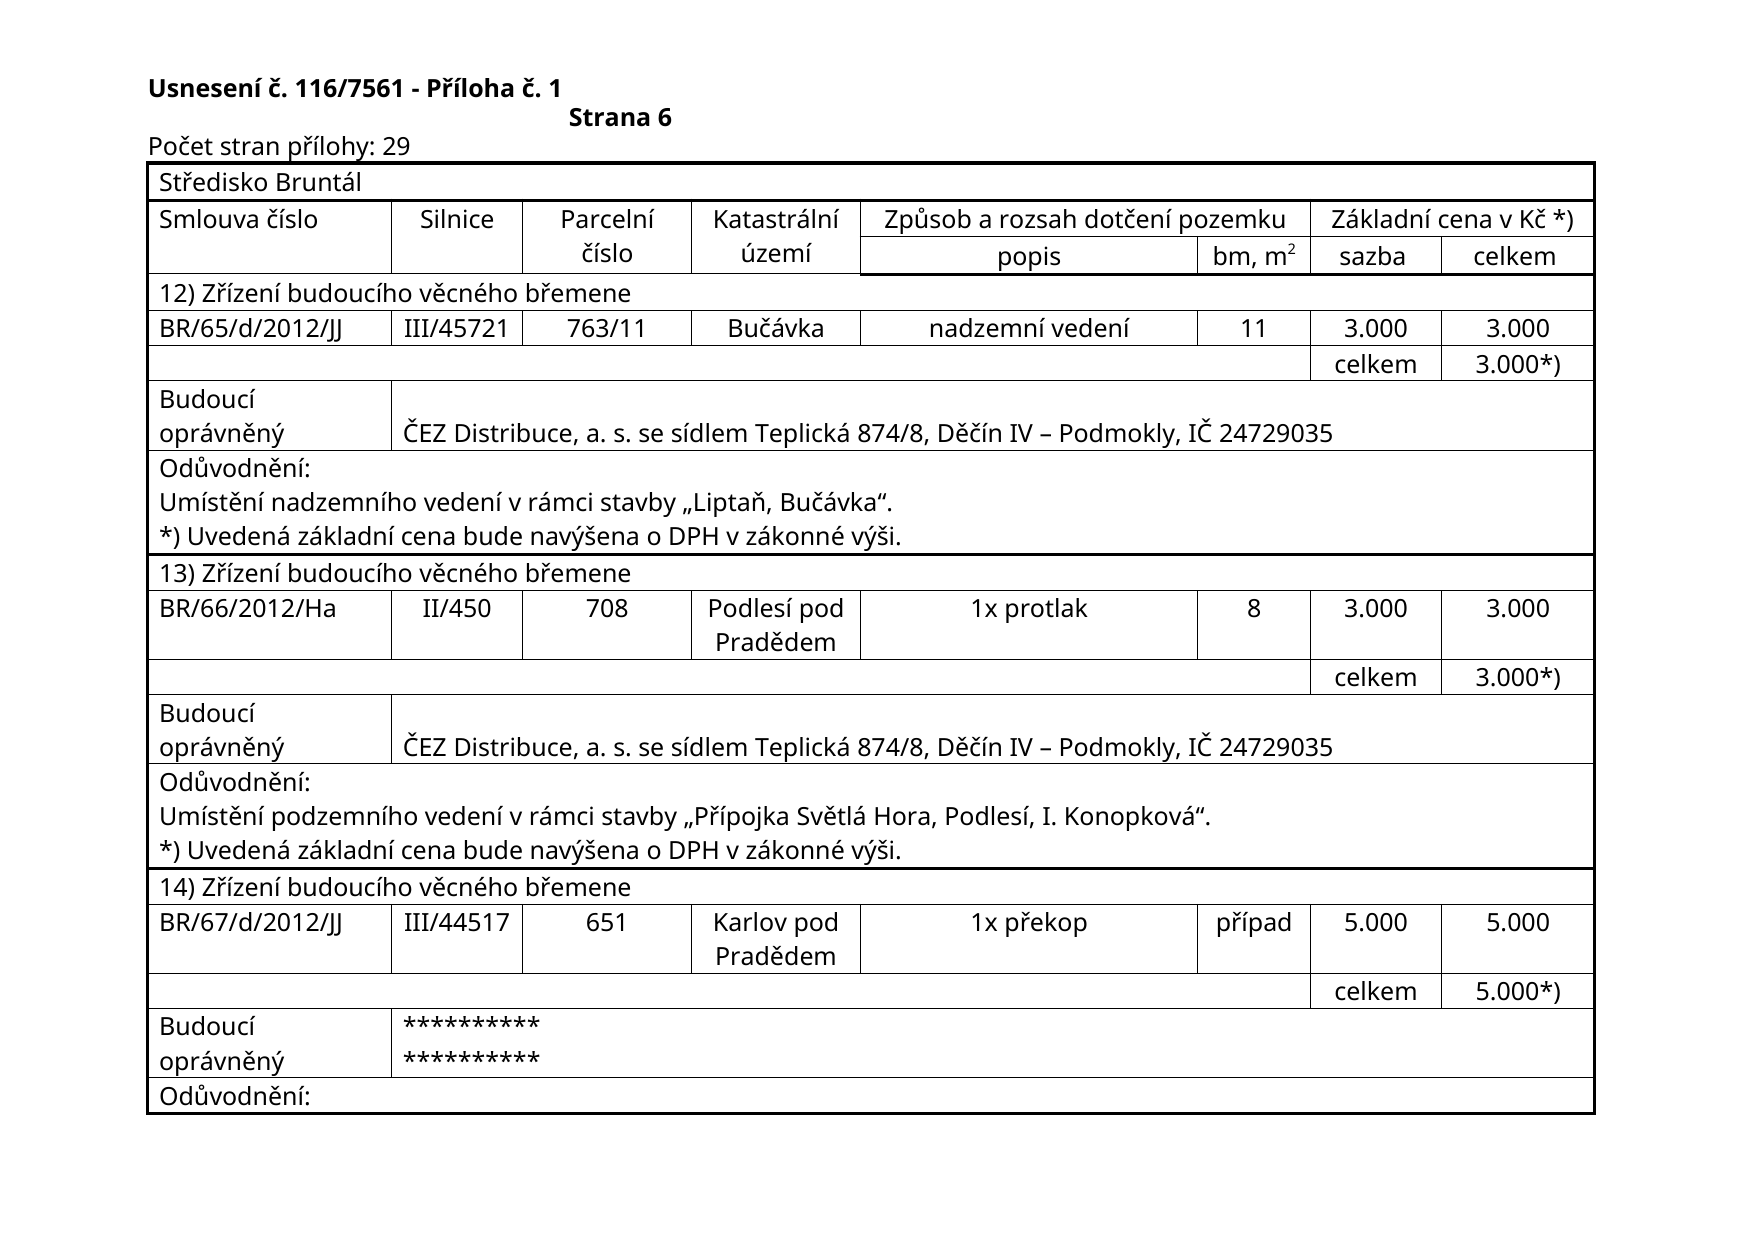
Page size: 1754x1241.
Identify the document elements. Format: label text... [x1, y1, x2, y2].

table_cell Způsob a rozsah dotčení pozemku [861, 202, 1310, 236]
table_cell 3.000*) [1442, 346, 1593, 380]
table_cell 11 [1198, 311, 1310, 345]
table_cell 14) Zřízení budoucího věcného břemene [149, 870, 1593, 904]
table_cell Parcelní číslo [523, 202, 691, 273]
table_cell 8 [1198, 591, 1310, 659]
table_cell III/44517 [392, 905, 522, 973]
table_cell Odůvodnění: [149, 1078, 1593, 1112]
table_cell II/450 [392, 591, 522, 659]
table_cell sazba [1311, 237, 1441, 273]
table_cell 1x protlak [861, 591, 1197, 659]
table_cell Budoucí oprávněný [149, 381, 391, 449]
table_cell 763/11 [523, 311, 691, 345]
table_cell Smlouva číslo [149, 202, 391, 273]
table_cell ********** ********** [392, 1009, 1593, 1077]
table_cell celkem [1311, 660, 1441, 694]
table_cell 12) Zřízení budoucího věcného břemene [149, 274, 1593, 310]
table_cell Katastrální území [692, 202, 860, 273]
table_cell BR/66/2012/Ha [149, 591, 391, 659]
table_cell 5.000 [1442, 905, 1593, 973]
table_cell celkem [1311, 974, 1441, 1008]
table_cell Karlov pod Pradědem [692, 905, 860, 973]
table_cell 13) Zřízení budoucího věcného břemene [149, 556, 1593, 590]
table_cell celkem [1311, 346, 1441, 380]
table_cell BR/67/d/2012/JJ [149, 905, 391, 973]
table_cell Budoucí oprávněný [149, 1009, 391, 1077]
table_cell 3.000*) [1442, 660, 1593, 694]
table_cell Budoucí oprávněný [149, 695, 391, 763]
table_cell nadzemní vedení [861, 311, 1197, 345]
table_cell [149, 974, 1310, 1008]
table_cell [149, 346, 1310, 380]
table_cell Silnice [392, 202, 522, 273]
table_cell ČEZ Distribuce, a. s. se sídlem Teplická 874/8, Děčín IV – Podmokly, IČ 24729035 [392, 381, 1593, 449]
table_cell 3.000 [1442, 311, 1593, 345]
table_cell [149, 660, 1310, 694]
table_cell 5.000 [1311, 905, 1441, 973]
table_cell 651 [523, 905, 691, 973]
table_cell 3.000 [1311, 591, 1441, 659]
table_cell popis [861, 237, 1197, 273]
table_cell BR/65/d/2012/JJ [149, 311, 391, 345]
table_cell III/45721 [392, 311, 522, 345]
table_cell 1x překop [861, 905, 1197, 973]
table_cell Odůvodnění: Umístění podzemního vedení v rámci stavby „Přípojka Světlá Hora, Podlesí, I. Konopková“. *) Uvedená základní cena bude navýšena o DPH v zákonné výši. [149, 764, 1593, 867]
table_cell 5.000*) [1442, 974, 1593, 1008]
table_cell Základní cena v Kč *) [1311, 202, 1593, 236]
table_cell 708 [523, 591, 691, 659]
table_cell Podlesí pod Pradědem [692, 591, 860, 659]
table_cell 3.000 [1311, 311, 1441, 345]
table_cell Bučávka [692, 311, 860, 345]
table_cell bm, m2 [1198, 237, 1310, 273]
table_cell celkem [1442, 237, 1593, 273]
table_header Středisko Bruntál [149, 165, 1593, 198]
table_cell Odůvodnění: Umístění nadzemního vedení v rámci stavby „Liptaň, Bučávka“. *) Uvedená základní cena bude navýšena o DPH v zákonné výši. [149, 451, 1593, 553]
table_cell 3.000 [1442, 591, 1593, 659]
table_cell případ [1198, 905, 1310, 973]
table_cell ČEZ Distribuce, a. s. se sídlem Teplická 874/8, Děčín IV – Podmokly, IČ 24729035 [392, 695, 1593, 763]
